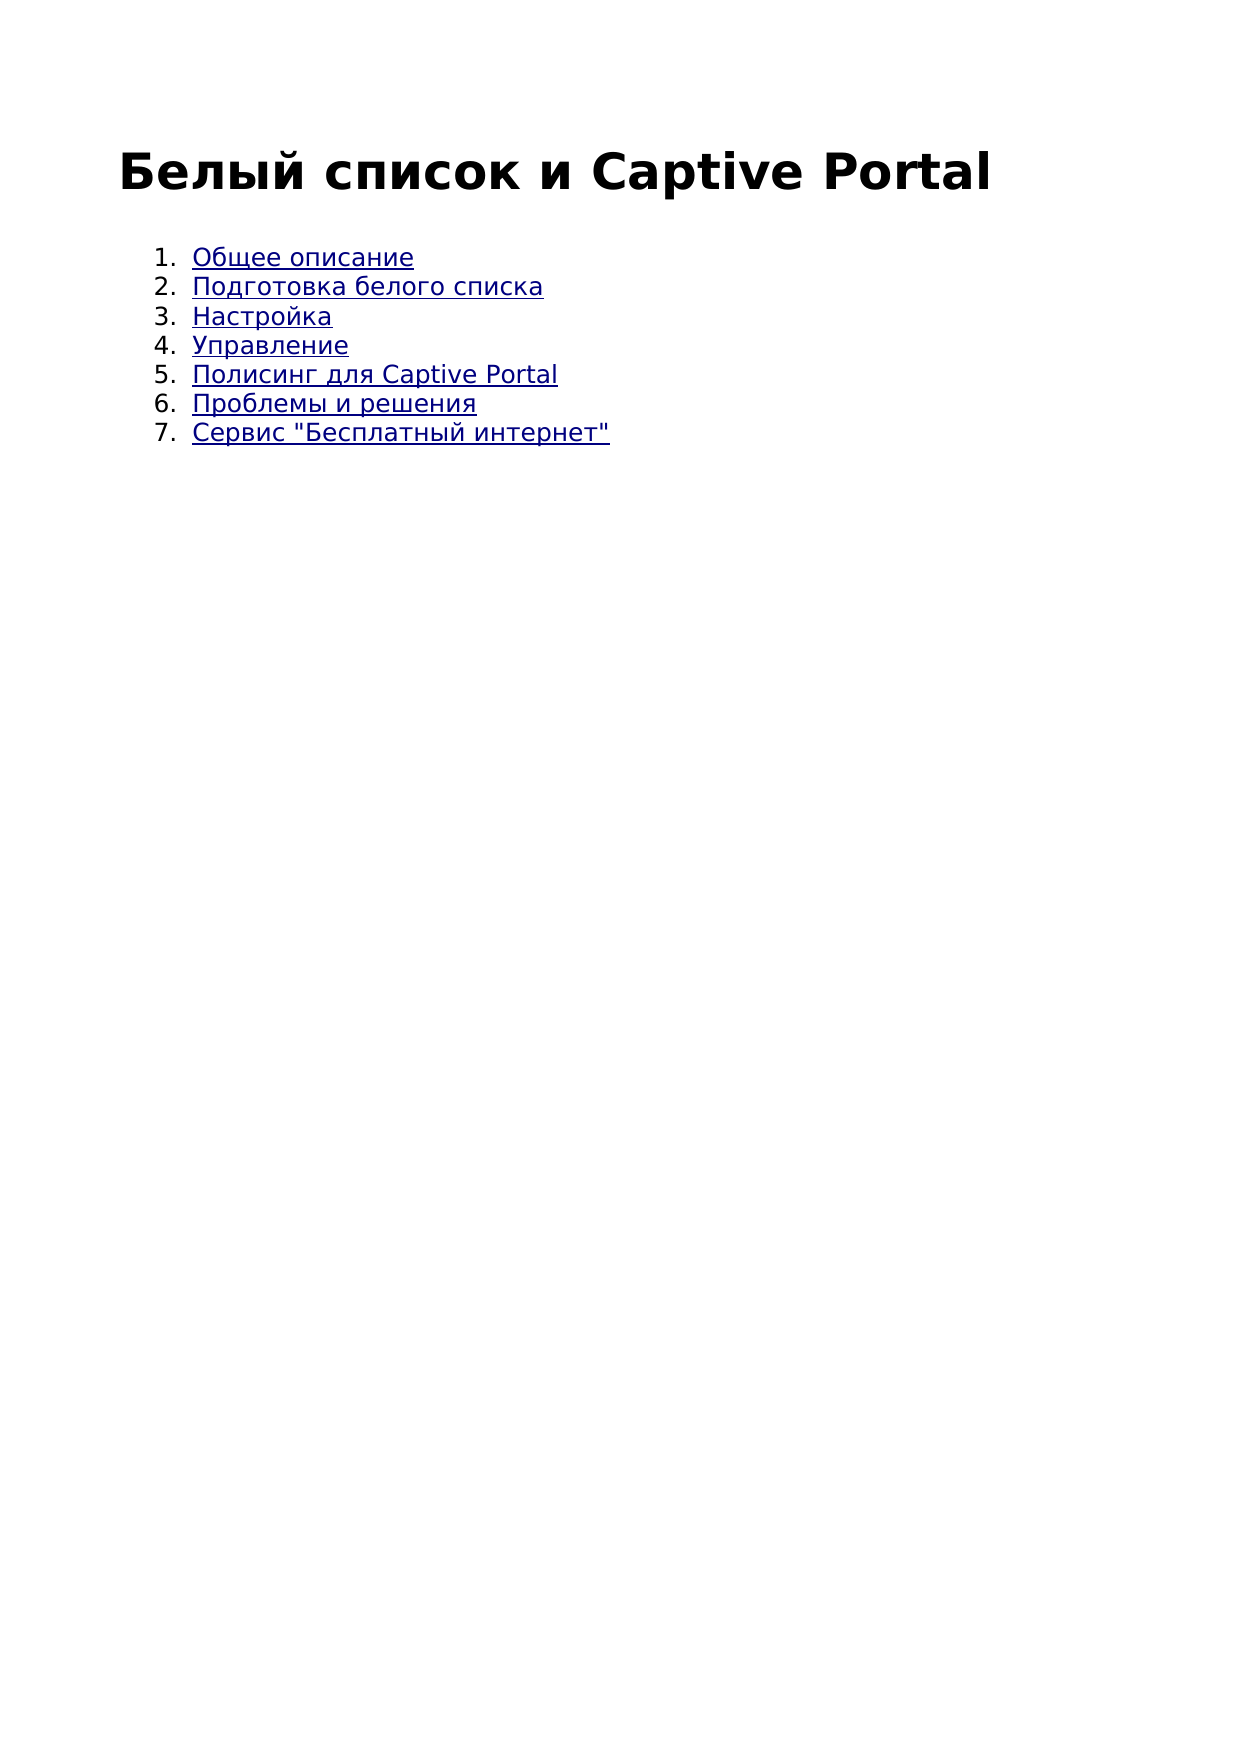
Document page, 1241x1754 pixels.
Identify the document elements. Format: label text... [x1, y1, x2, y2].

subtitle Белый список и Captive Portal [118, 143, 1122, 201]
list Управление [177, 331, 1122, 360]
list Полисинг для Captive Portal [177, 360, 1122, 389]
list Сервис "Бесплатный интернет" [177, 418, 1122, 447]
list Проблемы и решения [177, 389, 1122, 418]
list Подготовка белого списка [177, 272, 1122, 302]
list Общее описание [177, 243, 1122, 272]
list Настройка [177, 302, 1122, 331]
